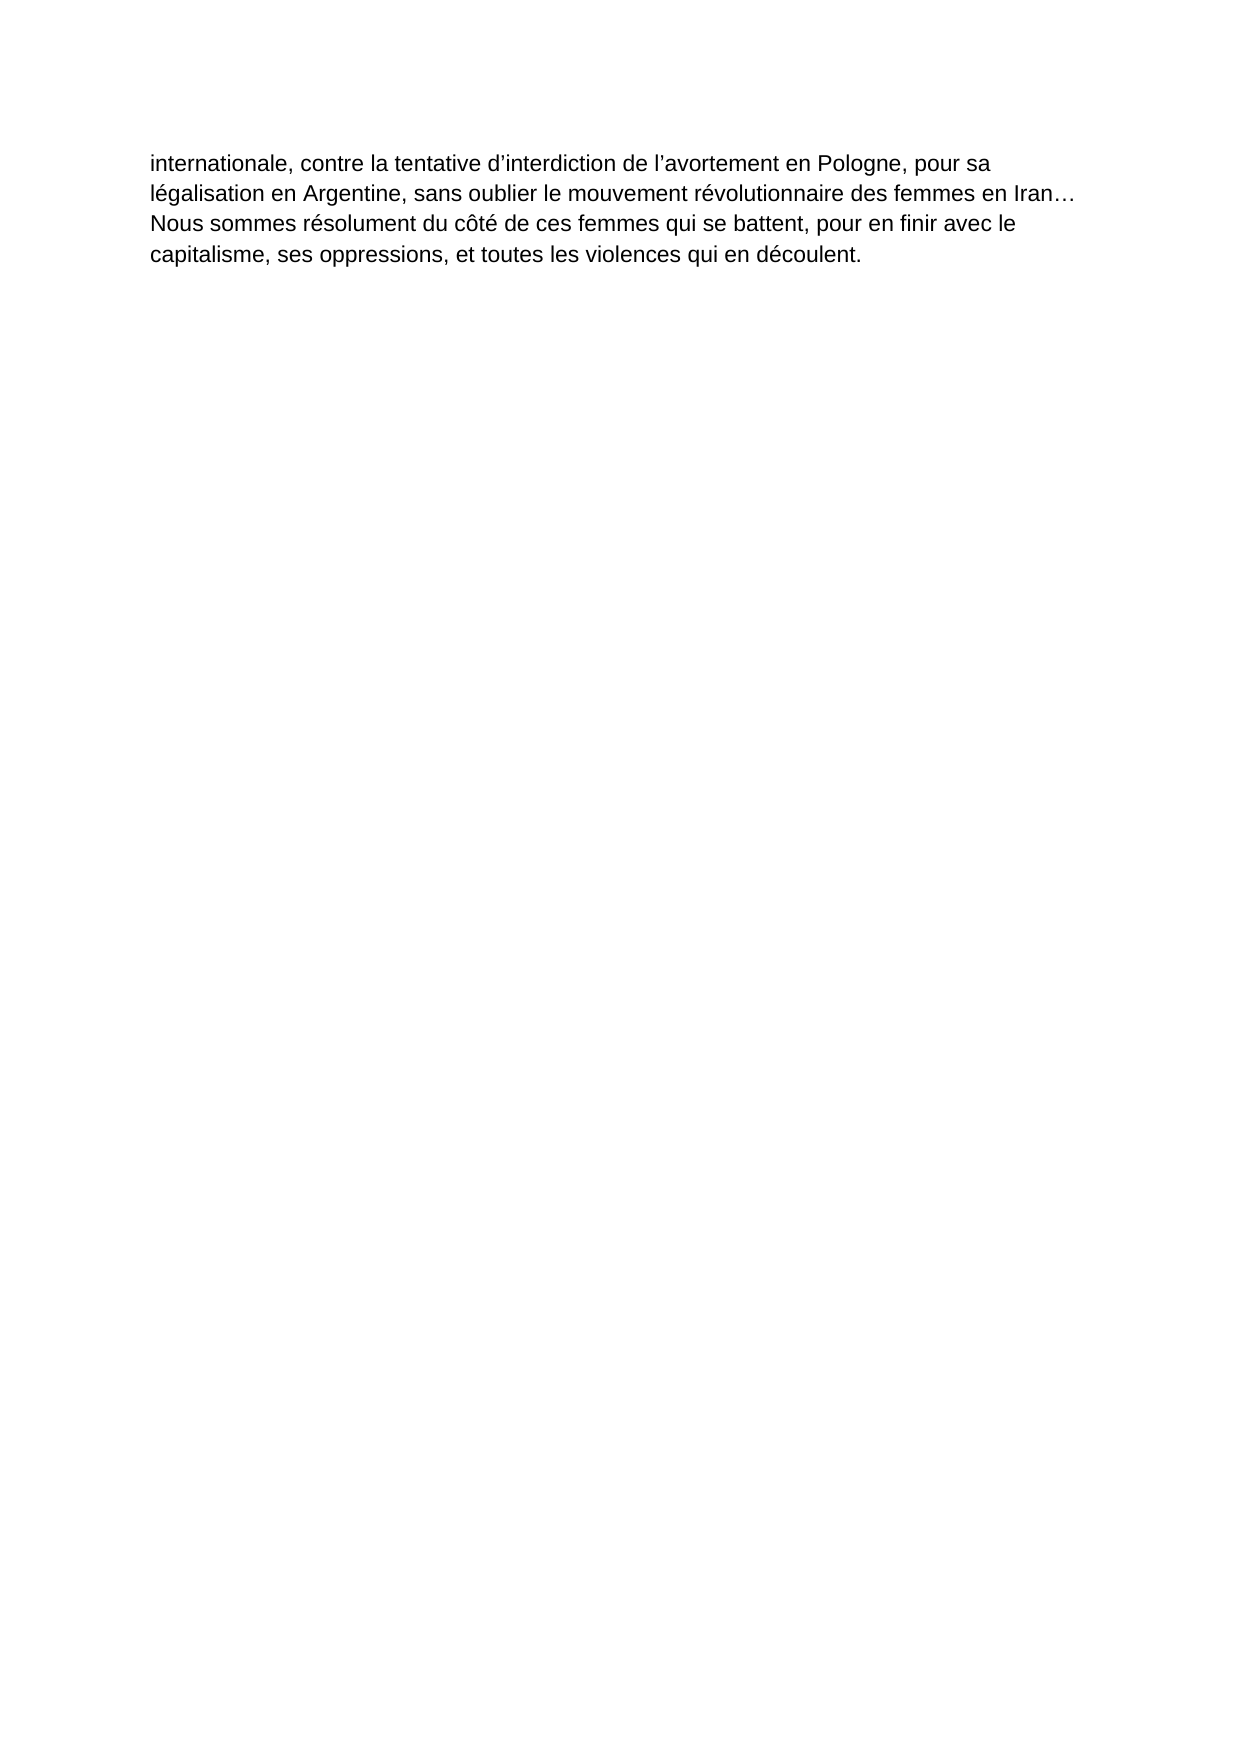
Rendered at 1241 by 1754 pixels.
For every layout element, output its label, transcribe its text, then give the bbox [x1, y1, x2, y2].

text Nous sommes résolument du côté de ces femmes qui se battent, pour en finir avec le capitalisme, ses oppressions, et toutes les violences qui en découlent. [150, 210, 1090, 267]
text internationale, contre la tentative d’interdiction de l’avortement en Pologne, pour sa légalisation en Argentine, sans oublier le mouvement révolutionnaire des femmes en Iran… [150, 150, 1090, 207]
